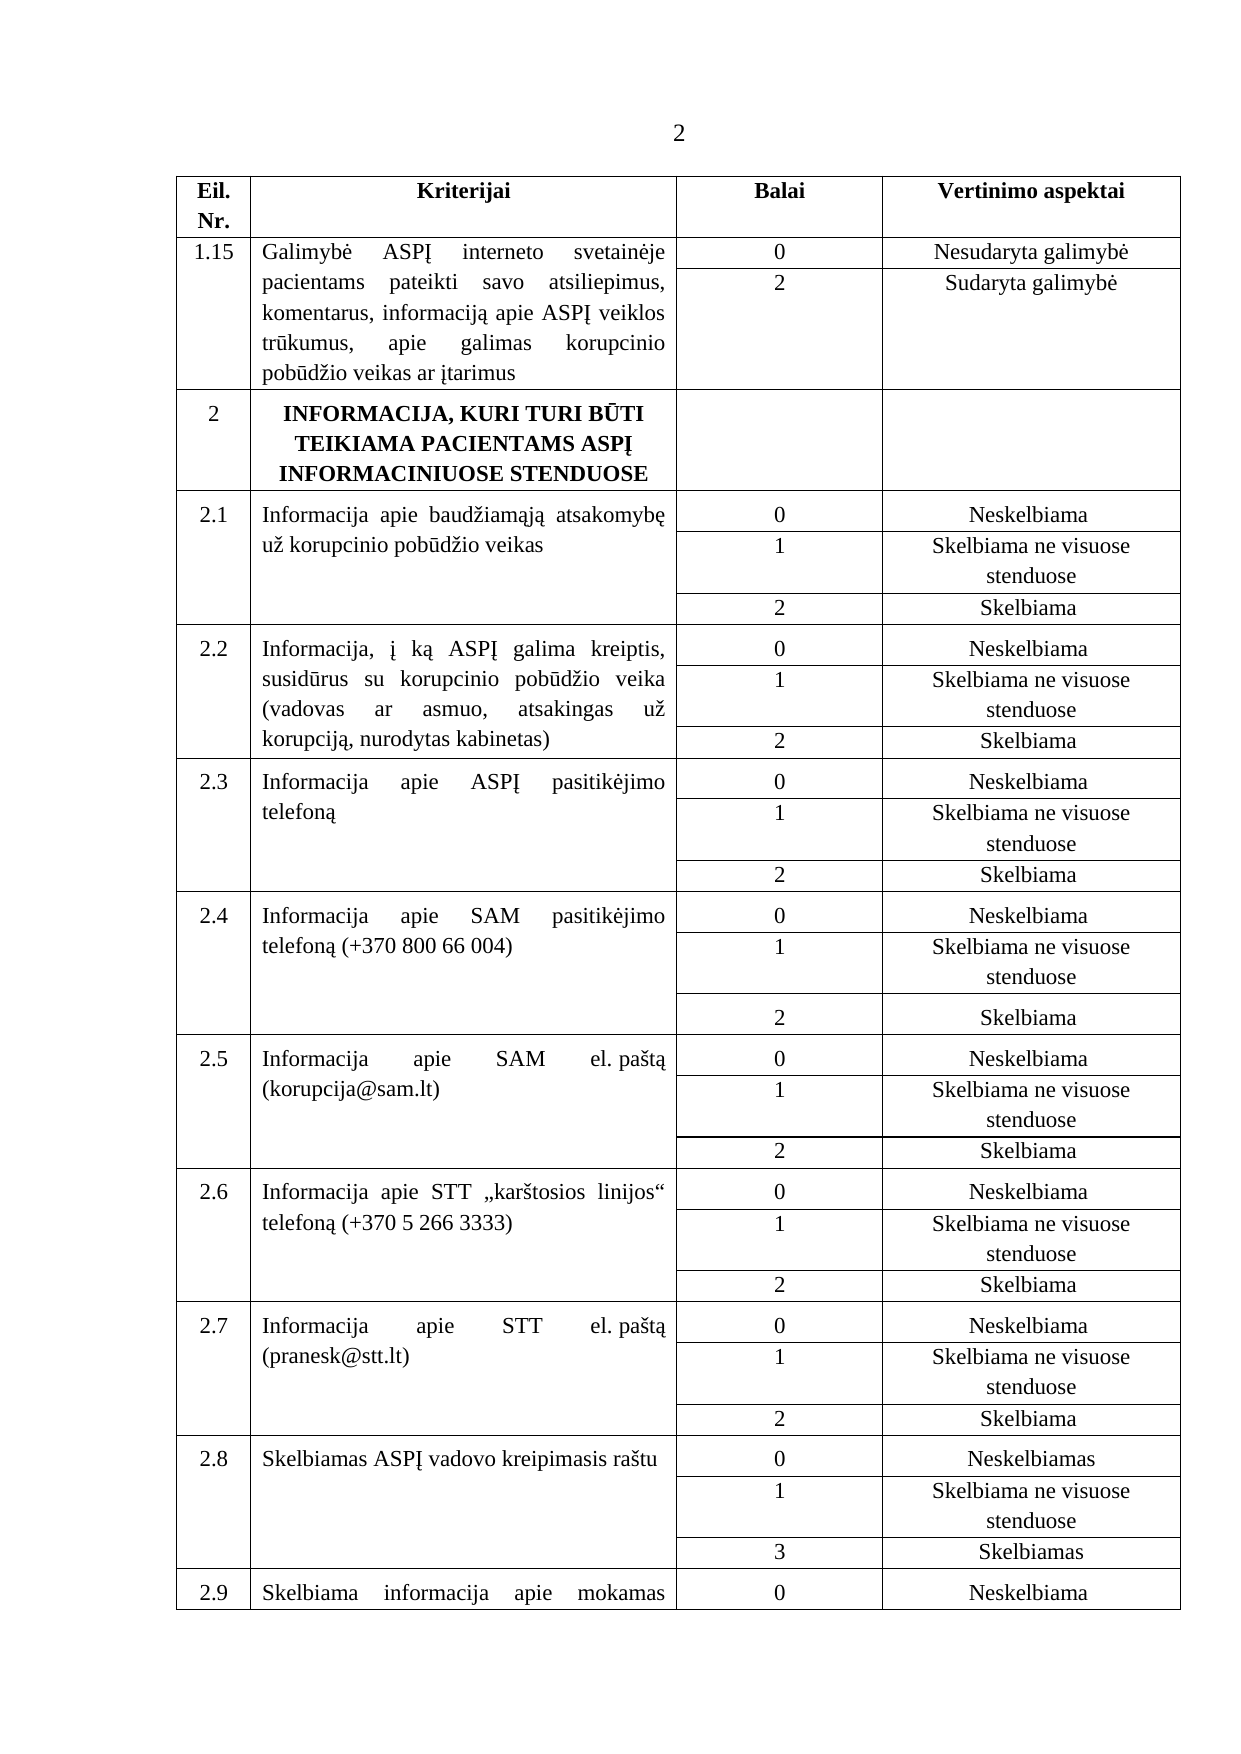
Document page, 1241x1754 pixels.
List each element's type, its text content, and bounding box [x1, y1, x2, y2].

table_cell Informacija apie ASPĮ pasitikėjimo telefoną [251, 759, 676, 891]
table_cell Informacija apie STT „karštosios linijos“ telefoną (+370 5 266 3333) [251, 1169, 676, 1301]
table_cell 2.4 [177, 892, 250, 1034]
table_header Kriterijai [251, 177, 676, 237]
table_cell Sudaryta galimybė [883, 269, 1180, 389]
table_cell Neskelbiama [883, 1035, 1180, 1075]
table_cell Skelbiama ne visuose stenduose [883, 933, 1180, 993]
table_header Balai [677, 177, 882, 237]
table_cell 2 [677, 1138, 882, 1168]
table_cell Skelbiama ne visuose stenduose [883, 1343, 1180, 1403]
table_cell Informacija apie STT el. paštą (pranesk@stt.lt) [251, 1302, 676, 1435]
table_cell Skelbiama ne visuose stenduose [883, 799, 1180, 860]
table_cell 2 [677, 727, 882, 757]
table_cell 0 [677, 238, 882, 268]
table_cell 2.1 [177, 491, 250, 624]
table_cell 1 [677, 666, 882, 726]
table_cell Neskelbiamas [883, 1436, 1180, 1476]
table_cell Informacija apie SAM pasitikėjimo telefoną (+370 800 66 004) [251, 892, 676, 1034]
table_cell 0 [677, 1035, 882, 1075]
table_cell 0 [677, 1302, 882, 1342]
table_cell 1 [677, 1477, 882, 1537]
table_cell [883, 390, 1180, 490]
table_cell 0 [677, 1169, 882, 1208]
table_cell Skelbiama [883, 1271, 1180, 1301]
table_cell 2 [677, 594, 882, 624]
table_cell 0 [677, 1436, 882, 1476]
table_cell Skelbiama ne visuose stenduose [883, 666, 1180, 726]
table_cell 2 [677, 269, 882, 389]
table_cell 2 [177, 390, 250, 490]
table_cell Skelbiama [883, 594, 1180, 624]
table_cell 3 [677, 1538, 882, 1568]
table_cell Informacija apie baudžiamąją atsakomybę už korupcinio pobūdžio veikas [251, 491, 676, 624]
table_cell Neskelbiama [883, 892, 1180, 932]
table_cell Skelbiama ne visuose stenduose [883, 1210, 1180, 1270]
table_header Vertinimo aspektai [883, 177, 1180, 237]
table_cell 2.3 [177, 759, 250, 891]
table_cell 2.8 [177, 1436, 250, 1568]
table_cell 1 [677, 799, 882, 860]
table_cell Skelbiama ne visuose stenduose [883, 532, 1180, 593]
table_cell Skelbiama informacija apie mokamas [251, 1569, 676, 1609]
table_cell [677, 390, 882, 490]
table_cell 1 [677, 1343, 882, 1403]
table_cell INFORMACIJA, KURI TURI BŪTI TEIKIAMA PACIENTAMS ASPĮ INFORMACINIUOSE STENDUOSE [251, 390, 676, 490]
table_cell Skelbiamas [883, 1538, 1180, 1568]
table_cell 2.9 [177, 1569, 250, 1609]
table_cell Neskelbiama [883, 1569, 1180, 1609]
table_cell 2 [677, 1405, 882, 1435]
table_cell Skelbiama [883, 994, 1180, 1034]
table_cell 1.15 [177, 238, 250, 389]
table_cell Skelbiama ne visuose stenduose [883, 1076, 1180, 1136]
table_cell Neskelbiama [883, 1169, 1180, 1208]
table_cell 1 [677, 532, 882, 593]
table_cell 0 [677, 759, 882, 798]
table_cell 1 [677, 933, 882, 993]
table_cell Skelbiama [883, 1138, 1180, 1168]
table_cell Galimybė ASPĮ interneto svetainėje pacientams pateikti savo atsiliepimus, komentarus, informaciją apie ASPĮ veiklos trūkumus, apie galimas korupcinio pobūdžio veikas ar įtarimus [251, 238, 676, 389]
table_header Eil. Nr. [177, 177, 250, 237]
table_cell Neskelbiama [883, 625, 1180, 665]
table_cell Neskelbiama [883, 1302, 1180, 1342]
table_cell 0 [677, 625, 882, 665]
table_cell Nesudaryta galimybė [883, 238, 1180, 268]
table_cell Informacija apie SAM el. paštą (korupcija@sam.lt) [251, 1035, 676, 1168]
table_cell 2.5 [177, 1035, 250, 1168]
table_cell Neskelbiama [883, 759, 1180, 798]
table_cell 2 [677, 861, 882, 891]
table_cell Skelbiamas ASPĮ vadovo kreipimasis raštu [251, 1436, 676, 1568]
table_cell 0 [677, 1569, 882, 1609]
table_cell 2.6 [177, 1169, 250, 1301]
table_cell 0 [677, 491, 882, 531]
table_cell 1 [677, 1210, 882, 1270]
table_cell 2.7 [177, 1302, 250, 1435]
table_cell Skelbiama ne visuose stenduose [883, 1477, 1180, 1537]
table_cell 2.2 [177, 625, 250, 757]
table_cell Neskelbiama [883, 491, 1180, 531]
table_cell 1 [677, 1076, 882, 1136]
table_cell Skelbiama [883, 861, 1180, 891]
table_cell Informacija, į ką ASPĮ galima kreiptis, susidūrus su korupcinio pobūdžio veika (vadovas ar asmuo, atsakingas už korupciją, nurodytas kabinetas) [251, 625, 676, 757]
table_cell Skelbiama [883, 727, 1180, 757]
table_cell 2 [677, 994, 882, 1034]
table_cell 2 [677, 1271, 882, 1301]
table_cell Skelbiama [883, 1405, 1180, 1435]
table_cell 0 [677, 892, 882, 932]
